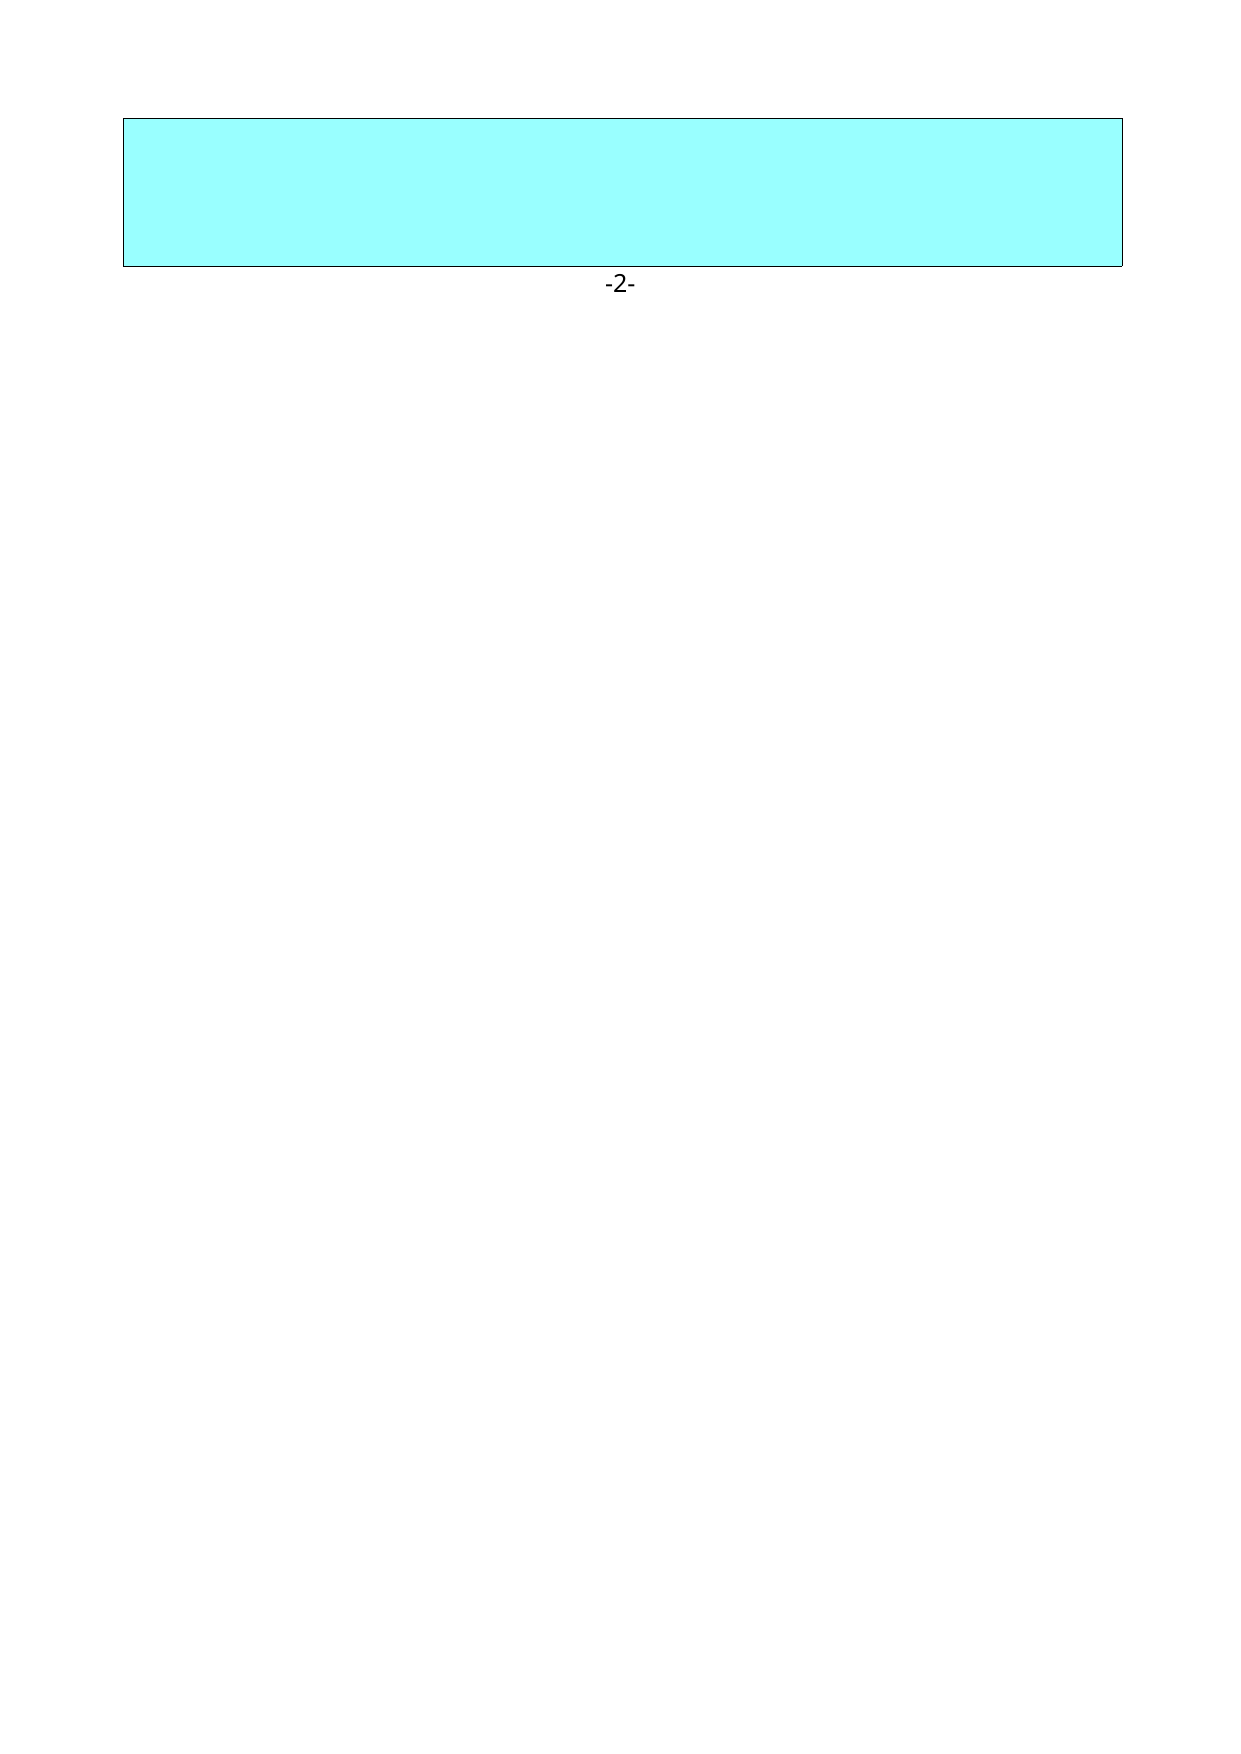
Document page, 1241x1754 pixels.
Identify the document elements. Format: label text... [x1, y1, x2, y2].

table_header [124, 119, 1122, 266]
text -2- [118, 266, 1122, 300]
